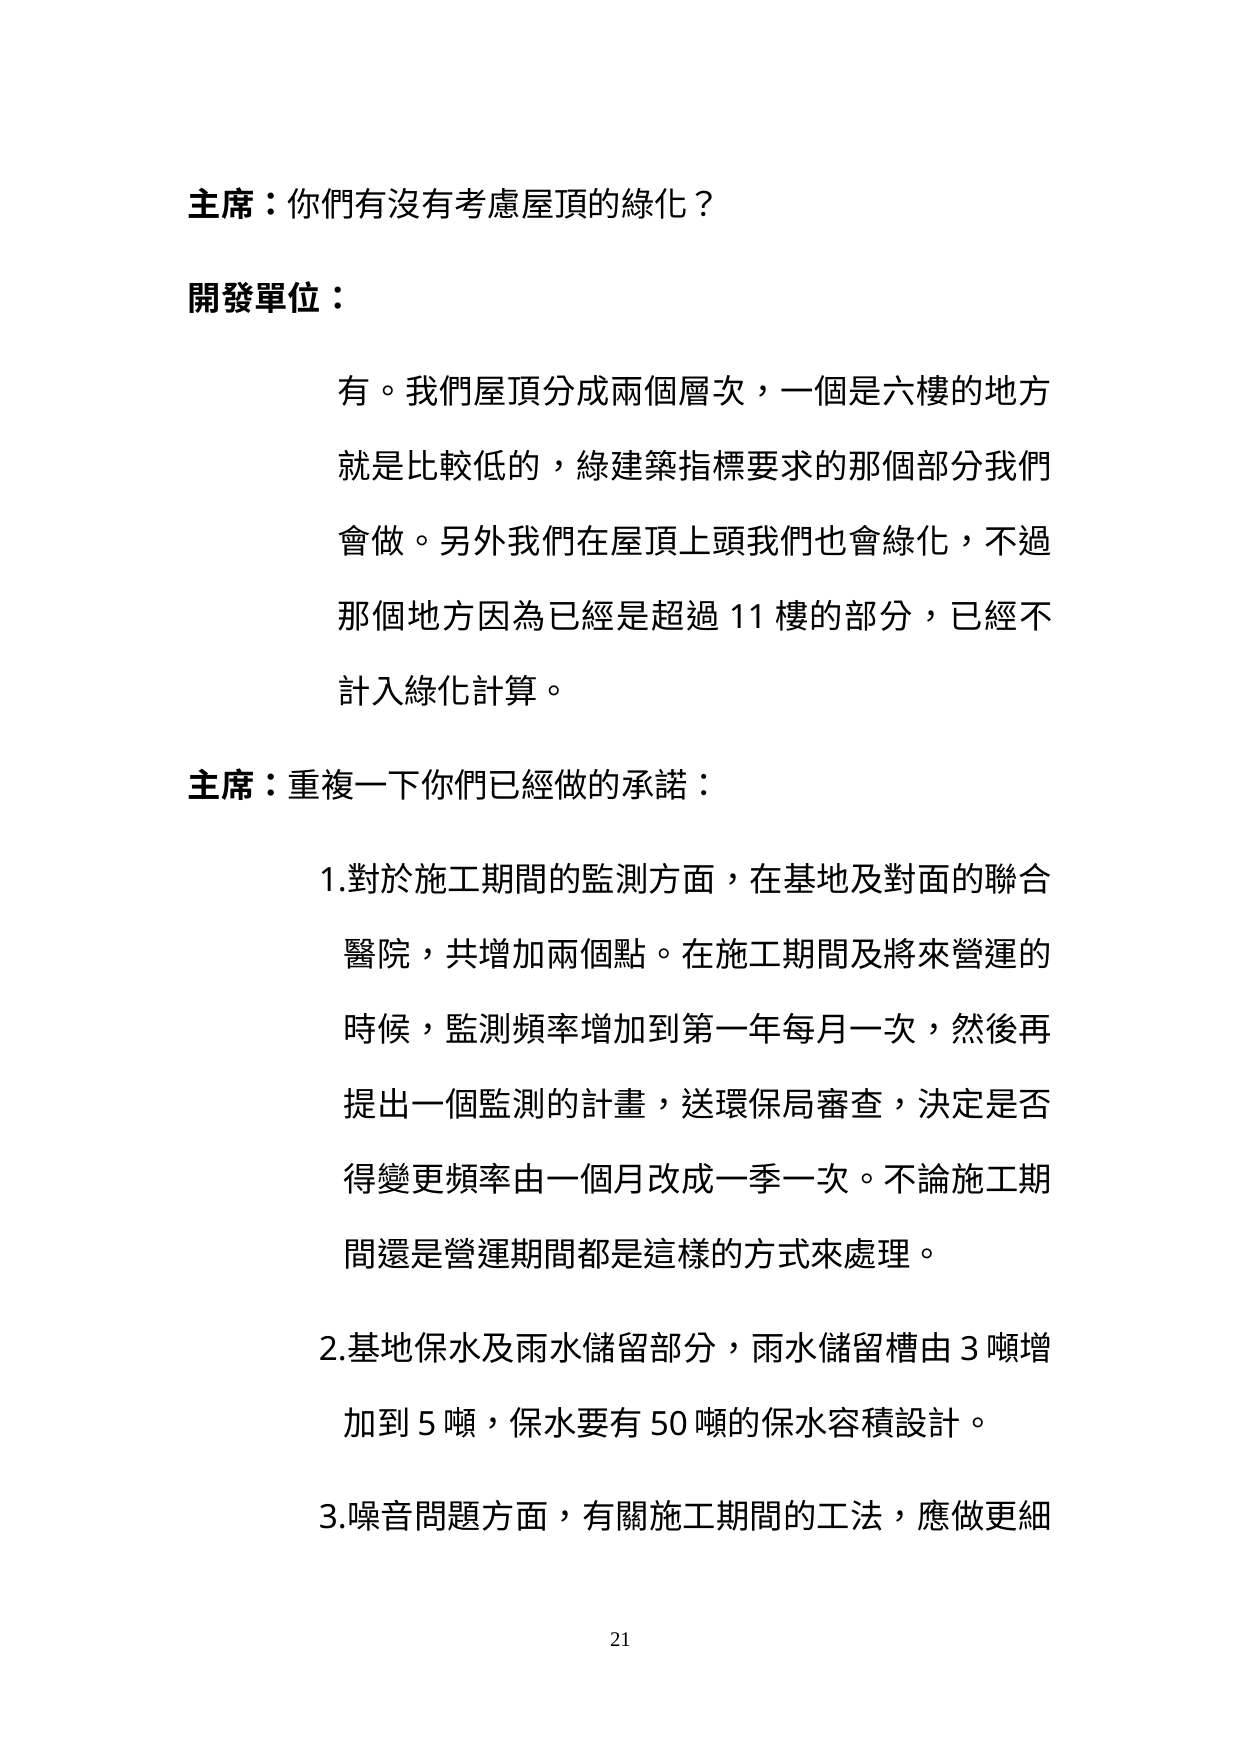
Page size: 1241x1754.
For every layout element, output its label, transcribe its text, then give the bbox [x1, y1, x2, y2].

text 開發單位： [187, 258, 1053, 333]
text 1.對於施工期間的監測方面，在基地及對面的聯合醫院，共增加兩個點。在施工期間及將來營運的時候，監測頻率增加到第一年每月一次，然後再提出一個監測的計畫，送環保局審查，決定是否得變更頻率由一個月改成一季一次。不論施工期間還是營運期間都是這樣的方式來處理。 [319, 839, 1053, 1289]
text 主席：你們有沒有考慮屋頂的綠化？ [187, 164, 1053, 239]
text 2.基地保水及雨水儲留部分，雨水儲留槽由3噸增加到5噸，保水要有50噸的保水容積設計。 [319, 1308, 1053, 1458]
text 主席：重複一下你們已經做的承諾： [187, 746, 1053, 821]
text 有。我們屋頂分成兩個層次，一個是六樓的地方，就是比較低的，綠建築指標要求的那個部分我們會做。另外我們在屋頂上頭我們也會綠化，不過那個地方因為已經是超過11樓的部分，已經不計入綠化計算。 [337, 352, 1053, 727]
text 3.噪音問題方面，有關施工期間的工法，應做更細更明確的說明，同時對費用做更細的分攤跟修正，同時也承諾假日的時候不棄土。 [319, 1477, 1053, 1552]
